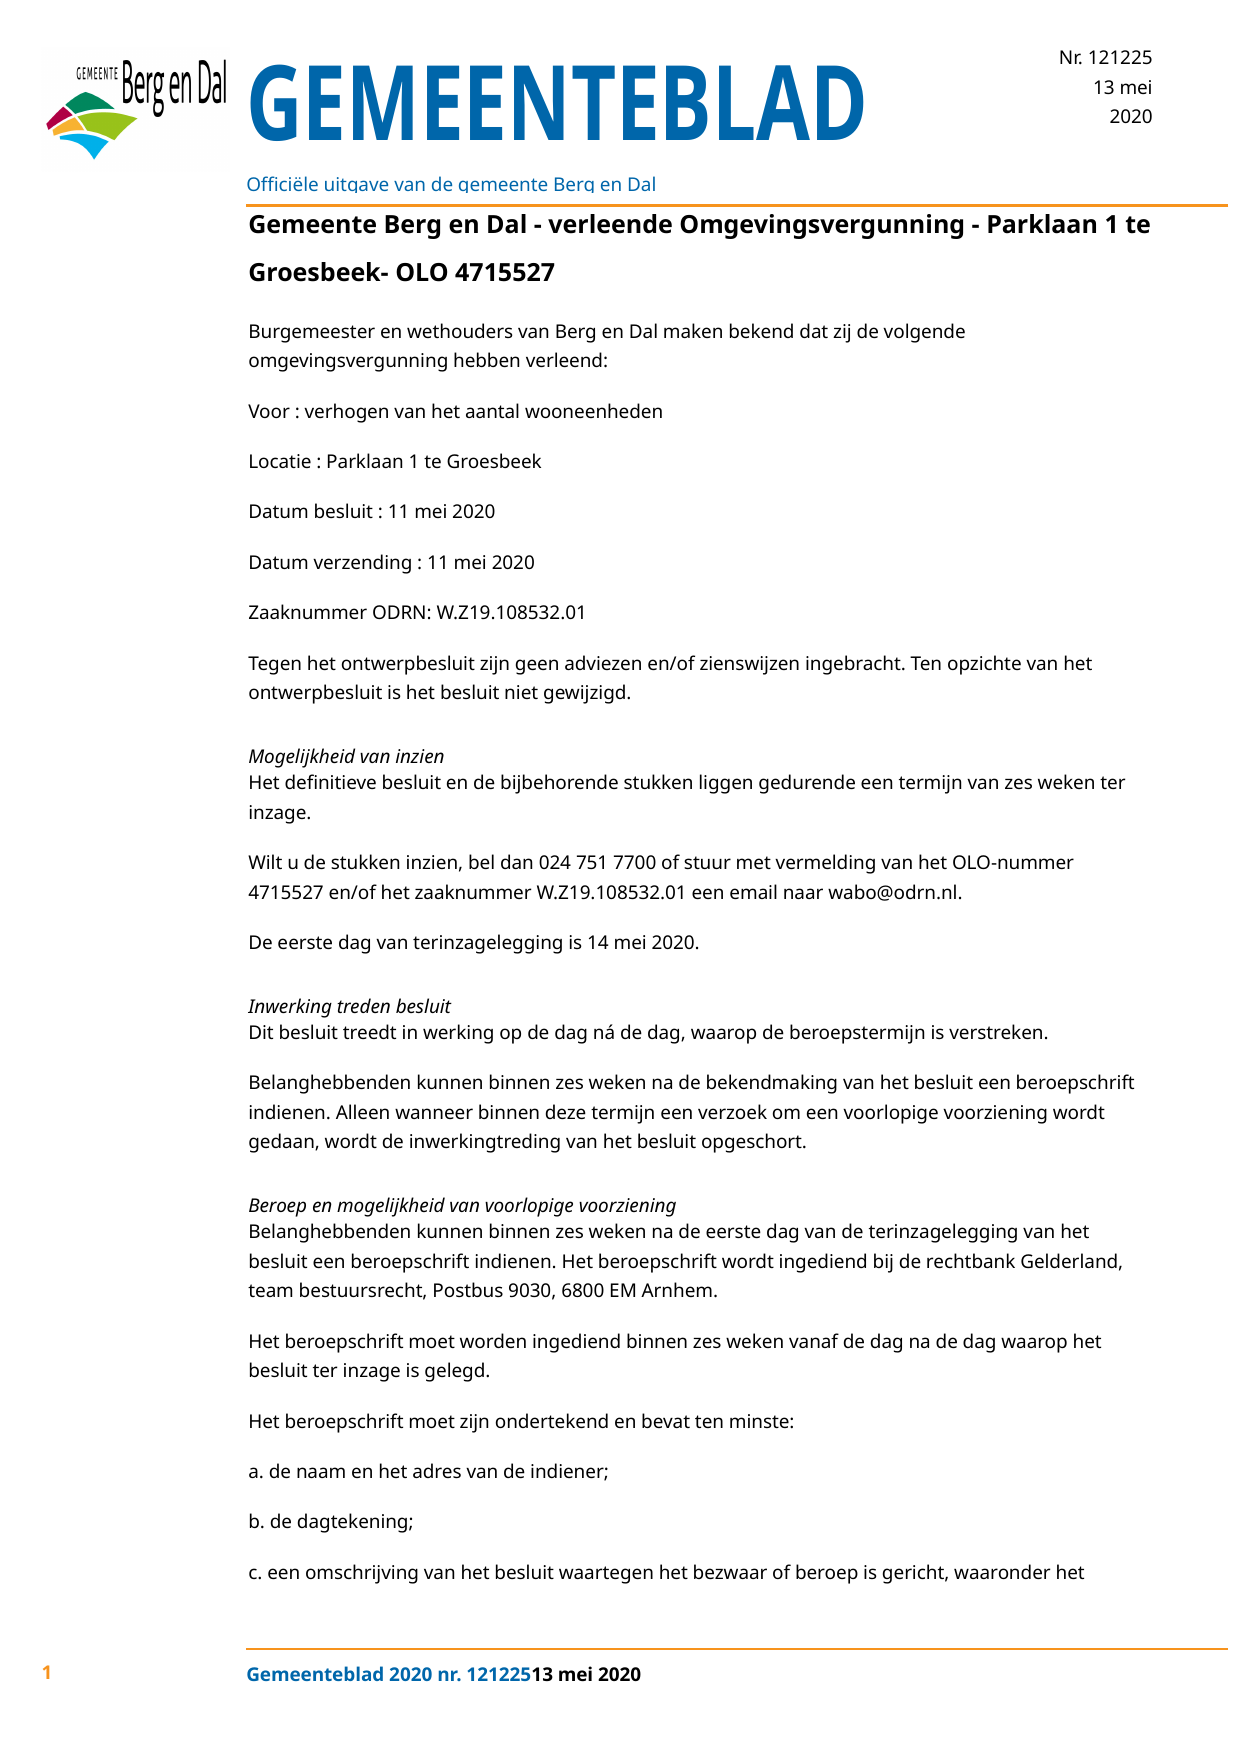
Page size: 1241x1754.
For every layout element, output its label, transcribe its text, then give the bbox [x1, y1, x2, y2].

text a. de naam en het adres van de indiener; [248, 1458, 1152, 1484]
text Het beroepschrift moet zijn ondertekend en bevat ten minste: [248, 1408, 1152, 1433]
text De eerste dag van terinzagelegging is 14 mei 2020. [248, 929, 1152, 955]
text Dit besluit treedt in werking op de dag ná de dag, waarop de beroepstermijn is verstreken. [248, 1019, 1152, 1045]
text Het definitieve besluit en de bijbehorende stukken liggen gedurende een termijn van zes weken ter inzage. [248, 769, 1152, 824]
picture [41, 47, 231, 172]
text Locatie : Parklaan 1 te Groesbeek [248, 448, 1152, 474]
text Wilt u de stukken inzien, bel dan 024 751 7700 of stuur met vermelding van het OLO-nummer 4715527 en/of het zaaknummer W.Z19.108532.01 een email naar wabo@odrn.nl. [248, 849, 1152, 904]
text Datum verzending : 11 mei 2020 [248, 549, 1152, 575]
text Datum besluit : 11 mei 2020 [248, 499, 1152, 524]
text Belanghebbenden kunnen binnen zes weken na de bekendmaking van het besluit een beroepschrift indienen. Alleen wanneer binnen deze termijn een verzoek om een voorlopige voorziening wordt gedaan, wordt de inwerkingtreding van het besluit opgeschort. [248, 1069, 1152, 1154]
text Belanghebbenden kunnen binnen zes weken na de eerste dag van de terinzagelegging van het besluit een beroepschrift indienen. Het beroepschrift wordt ingediend bij de rechtbank Gelderland, team bestuursrecht, Postbus 9030, 6800 EM Arnhem. [248, 1218, 1152, 1303]
text Mogelijkheid van inzien [248, 743, 1152, 769]
text Beroep en mogelijkheid van voorlopige voorziening [248, 1192, 1152, 1218]
text Het beroepschrift moet worden ingediend binnen zes weken vanaf de dag na de dag waarop het besluit ter inzage is gelegd. [248, 1328, 1152, 1383]
text Tegen het ontwerpbesluit zijn geen adviezen en/of zienswijzen ingebracht. Ten opzichte van het ontwerpbesluit is het besluit niet gewijzigd. [248, 650, 1152, 705]
text Zaaknummer ODRN: W.Z19.108532.01 [248, 599, 1152, 625]
text Voor : verhogen van het aantal wooneenheden [248, 398, 1152, 424]
text b. de dagtekening; [248, 1509, 1152, 1534]
text Gemeente Berg en Dal - verleende Omgevingsvergunning - Parklaan 1 te Groesbeek- OLO 4715527 [248, 207, 1152, 288]
text Burgemeester en wethouders van Berg en Dal maken bekend dat zij de volgende omgevingsvergunning hebben verleend: [248, 318, 1152, 373]
text c. een omschrijving van het besluit waartegen het bezwaar of beroep is gericht, waaronder het [248, 1559, 1152, 1585]
text Inwerking treden besluit [248, 993, 1152, 1019]
